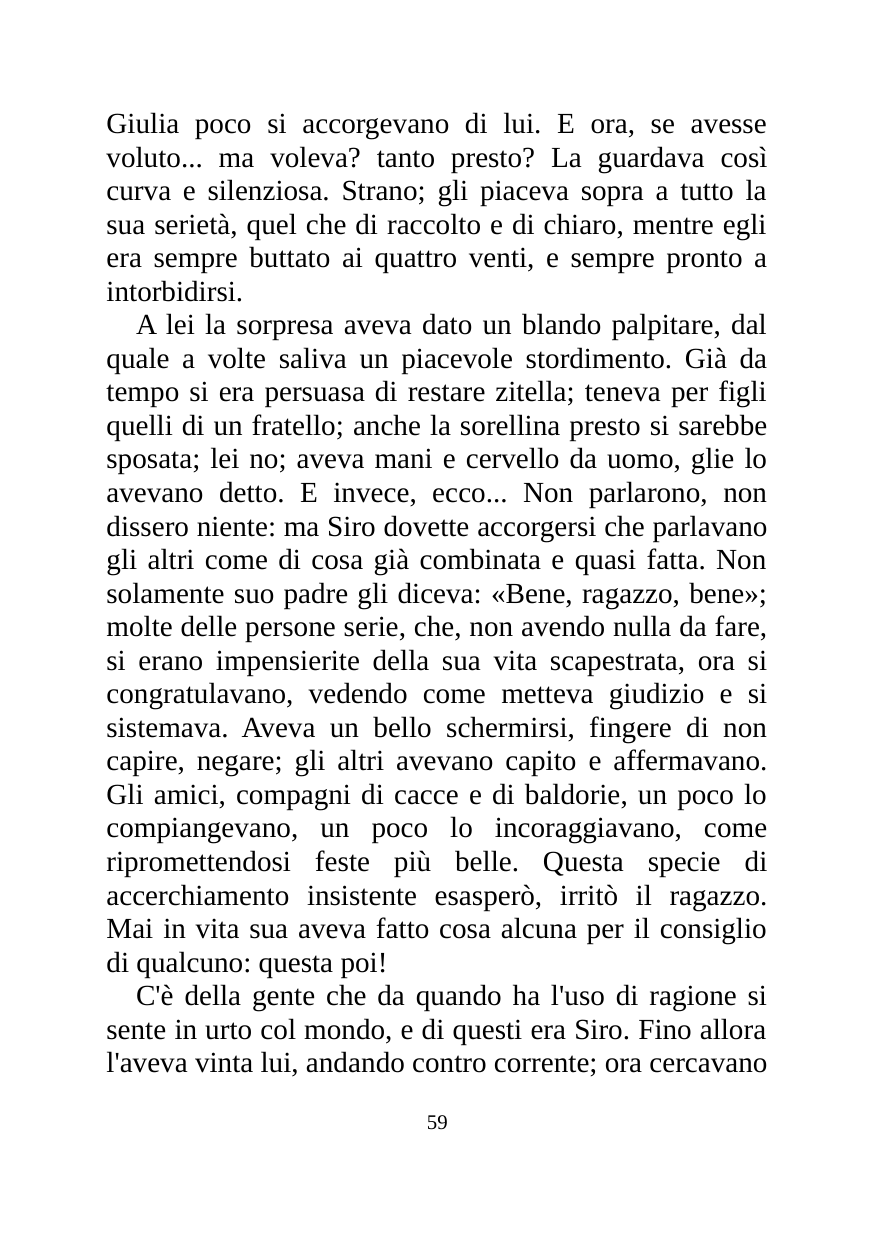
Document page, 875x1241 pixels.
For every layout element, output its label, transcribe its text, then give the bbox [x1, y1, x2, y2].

text A lei la sorpresa aveva dato un blando palpitare, dal quale a volte saliva un piacevole stordimento. Già da tempo si era persuasa di restare zitella; teneva per figli quelli di un fratello; anche la sorellina presto si sarebbe sposata; lei no; aveva mani e cervello da uomo, glie lo avevano detto. E invece, ecco... Non parlarono, non dissero niente: ma Siro dovette accorgersi che parlavano gli altri come di cosa già combinata e quasi fatta. Non solamente suo padre gli diceva: «Bene, ragazzo, bene»; molte delle persone serie, che, non avendo nulla da fare, si erano impensierite della sua vita scapestrata, ora si congratulavano, vedendo come metteva giudizio e si sistemava. Aveva un bello schermirsi, fingere di non capire, negare; gli altri avevano capito e affermavano. Gli amici, compagni di cacce e di baldorie, un poco lo compiangevano, un poco lo incoraggiavano, come ripromettendosi feste più belle. Questa specie di accerchiamento insistente esasperò, irritò il ragazzo. Mai in vita sua aveva fatto cosa alcuna per il consiglio di qualcuno: questa poi! [106, 307, 768, 978]
text Giulia poco si accorgevano di lui. E ora, se avesse voluto... ma voleva? tanto presto? La guardava così curva e silenziosa. Strano; gli piaceva sopra a tutto la sua serietà, quel che di raccolto e di chiaro, mentre egli era sempre buttato ai quattro venti, e sempre pronto a intorbidirsi. [106, 106, 768, 307]
text C'è della gente che da quando ha l'uso di ragione si sente in urto col mondo, e di questi era Siro. Fino allora l'aveva vinta lui, andando contro corrente; ora cercavano [106, 978, 768, 1079]
